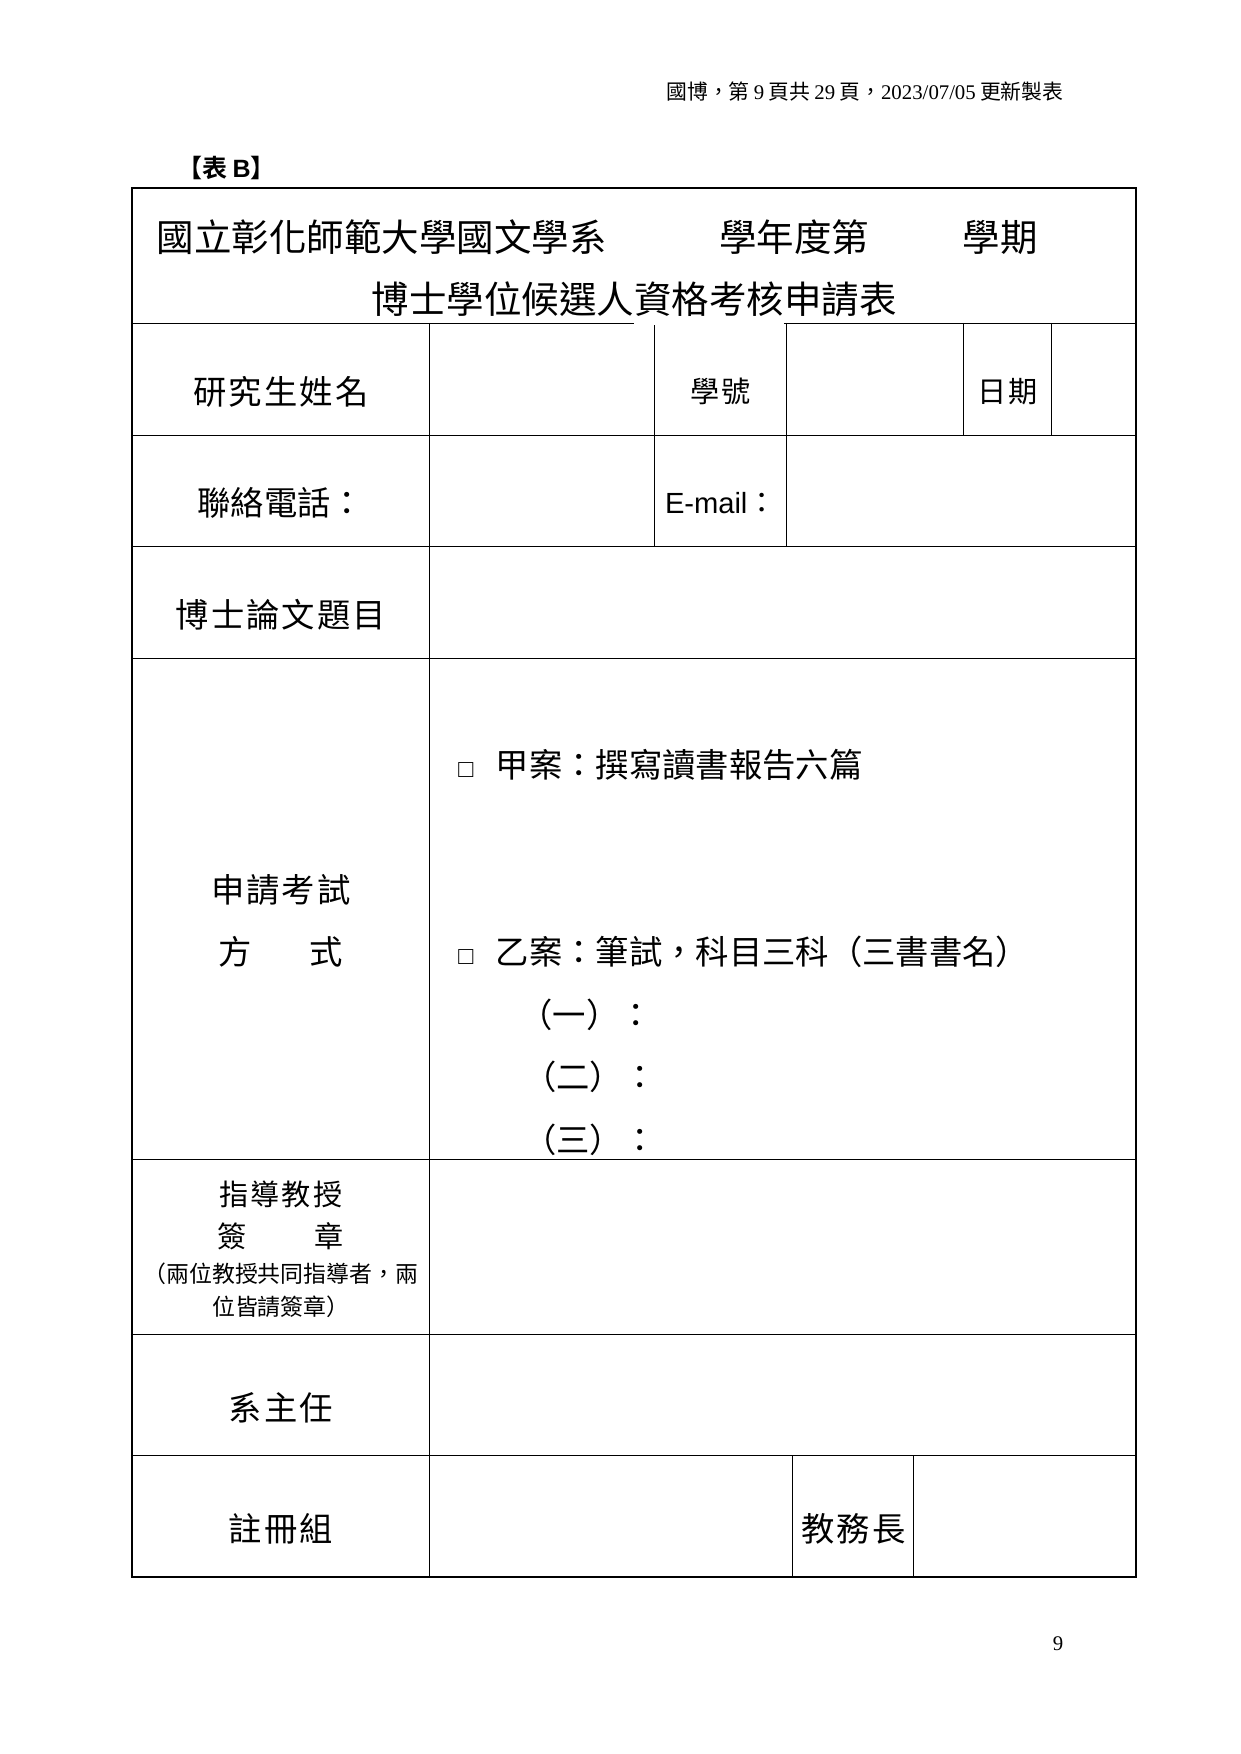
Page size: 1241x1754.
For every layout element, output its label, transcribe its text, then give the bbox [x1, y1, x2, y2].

table_cell [430, 1335, 1135, 1455]
table_cell 甲案：撰寫讀書報告六篇 乙案：筆試，科目三科（三書書名） （一）： （二）： （三）： [430, 659, 1135, 1159]
table_cell 註冊組 [133, 1456, 429, 1576]
table_cell 博士論文題目 [133, 547, 429, 658]
table_cell [430, 547, 1135, 658]
table_cell 聯絡電話： [133, 436, 429, 546]
table_cell 指導教授 簽 章 （兩位教授共同指導者，兩位皆請簽章） [133, 1160, 429, 1334]
table_cell 研究生姓名 [133, 324, 429, 434]
table_cell 學號 [655, 324, 786, 434]
table_cell [787, 324, 963, 434]
table_cell E-mail： [655, 436, 786, 546]
table_cell 教務長 [793, 1456, 913, 1576]
text 【表B】 [177, 124, 1063, 187]
table_cell [430, 1160, 1135, 1334]
table_header 國立彰化師範大學國文學系 學年度第 學期 博士學位候選人資格考核申請表 [133, 189, 1135, 323]
table_cell [1052, 324, 1135, 434]
table_cell [787, 436, 1135, 546]
table_cell [430, 1456, 792, 1576]
table_cell 申請考試 方 式 [133, 659, 429, 1159]
table_cell [914, 1456, 1135, 1576]
table_cell 系主任 [133, 1335, 429, 1455]
table_cell 日期 [964, 324, 1051, 434]
table_cell [430, 436, 654, 546]
table_cell [430, 324, 654, 434]
